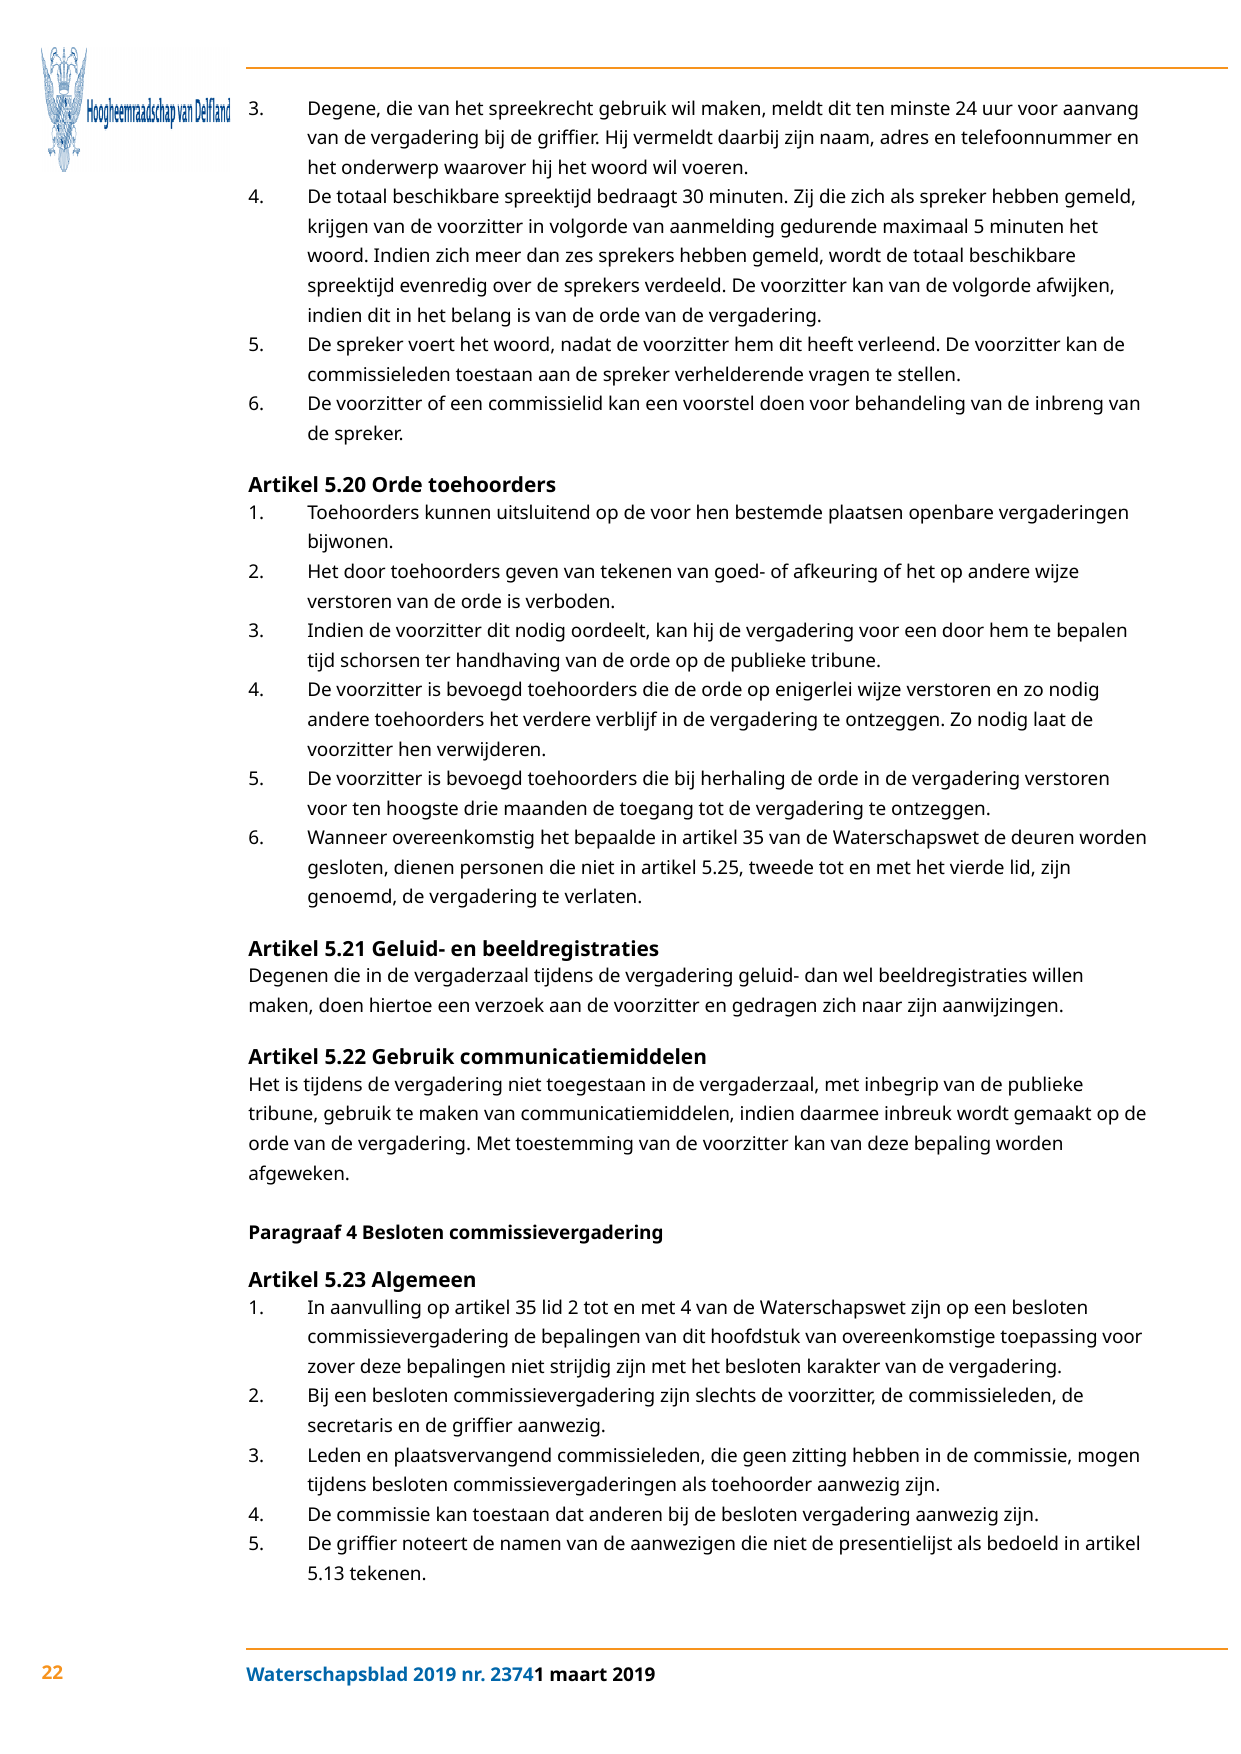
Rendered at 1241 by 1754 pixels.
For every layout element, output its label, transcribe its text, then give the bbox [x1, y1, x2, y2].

list Wanneer overeenkomstig het bepaalde in artikel 35 van de Waterschapswet de deuren worden gesloten, dienen personen die niet in artikel 5.25, tweede tot en met het vierde lid, zijn genoemd, de vergadering te verlaten. [248, 824, 1152, 909]
text Artikel 5.23 Algemeen [248, 1265, 1152, 1294]
text Het is tijdens de vergadering niet toegestaan in de vergaderzaal, met inbegrip van de publieke tribune, gebruik te maken van communicatiemiddelen, indien daarmee inbreuk wordt gemaakt op de orde van de vergadering. Met toestemming van de voorzitter kan van deze bepaling worden afgeweken. [248, 1071, 1152, 1185]
list De griffier noteert de namen van de aanwezigen die niet de presentielijst als bedoeld in artikel 5.13 tekenen. [248, 1531, 1152, 1586]
list Leden en plaatsvervangend commissieleden, die geen zitting hebben in de commissie, mogen tijdens besloten commissievergaderingen als toehoorder aanwezig zijn. [248, 1442, 1152, 1497]
list De voorzitter is bevoegd toehoorders die de orde op enigerlei wijze verstoren en zo nodig andere toehoorders het verdere verblijf in de vergadering te ontzeggen. Zo nodig laat de voorzitter hen verwijderen. [248, 677, 1152, 761]
text Artikel 5.21 Geluid- en beeldregistraties [248, 934, 1152, 962]
text Artikel 5.20 Orde toehoorders [248, 471, 1152, 499]
list Indien de voorzitter dit nodig oordeelt, kan hij de vergadering voor een door hem te bepalen tijd schorsen ter handhaving van de orde op de publieke tribune. [248, 617, 1152, 673]
text Degenen die in de vergaderzaal tijdens de vergadering geluid- dan wel beeldregistraties willen maken, doen hiertoe een verzoek aan de voorzitter en gedragen zich naar zijn aanwijzingen. [248, 962, 1152, 1018]
list In aanvulling op artikel 35 lid 2 tot en met 4 van de Waterschapswet zijn op een besloten commissievergadering de bepalingen van dit hoofdstuk van overeenkomstige toepassing voor zover deze bepalingen niet strijdig zijn met het besloten karakter van de vergadering. [248, 1294, 1152, 1379]
list De commissie kan toestaan dat anderen bij de besloten vergadering aanwezig zijn. [248, 1501, 1152, 1527]
list De spreker voert het woord, nadat de voorzitter hem dit heeft verleend. De voorzitter kan de commissieleden toestaan aan de spreker verhelderende vragen te stellen. [248, 331, 1152, 387]
list Toehoorders kunnen uitsluitend op de voor hen bestemde plaatsen openbare vergaderingen bijwonen. [248, 499, 1152, 554]
list De voorzitter of een commissielid kan een voorstel doen voor behandeling van de inbreng van de spreker. [248, 391, 1152, 446]
list Bij een besloten commissievergadering zijn slechts de voorzitter, de commissieleden, de secretaris en de griffier aanwezig. [248, 1383, 1152, 1438]
list De voorzitter is bevoegd toehoorders die bij herhaling de orde in de vergadering verstoren voor ten hoogste drie maanden de toegang tot de vergadering te ontzeggen. [248, 765, 1152, 821]
text Paragraaf 4 Besloten commissievergadering [248, 1219, 1152, 1244]
list De totaal beschikbare spreektijd bedraagt 30 minuten. Zij die zich als spreker hebben gemeld, krijgen van de voorzitter in volgorde van aanmelding gedurende maximaal 5 minuten het woord. Indien zich meer dan zes sprekers hebben gemeld, wordt de totaal beschikbare spreektijd evenredig over de sprekers verdeeld. De voorzitter kan van de volgorde afwijken, indien dit in het belang is van de orde van de vergadering. [248, 183, 1152, 328]
list Degene, die van het spreekrecht gebruik wil maken, meldt dit ten minste 24 uur voor aanvang van de vergadering bij de griffier. Hij vermeldt daarbij zijn naam, adres en telefoonnummer en het onderwerp waarover hij het woord wil voeren. [248, 95, 1152, 180]
text Artikel 5.22 Gebruik communicatiemiddelen [248, 1042, 1152, 1071]
list Het door toehoorders geven van tekenen van goed- of afkeuring of het op andere wijze verstoren van de orde is verboden. [248, 558, 1152, 613]
picture [41, 47, 231, 172]
